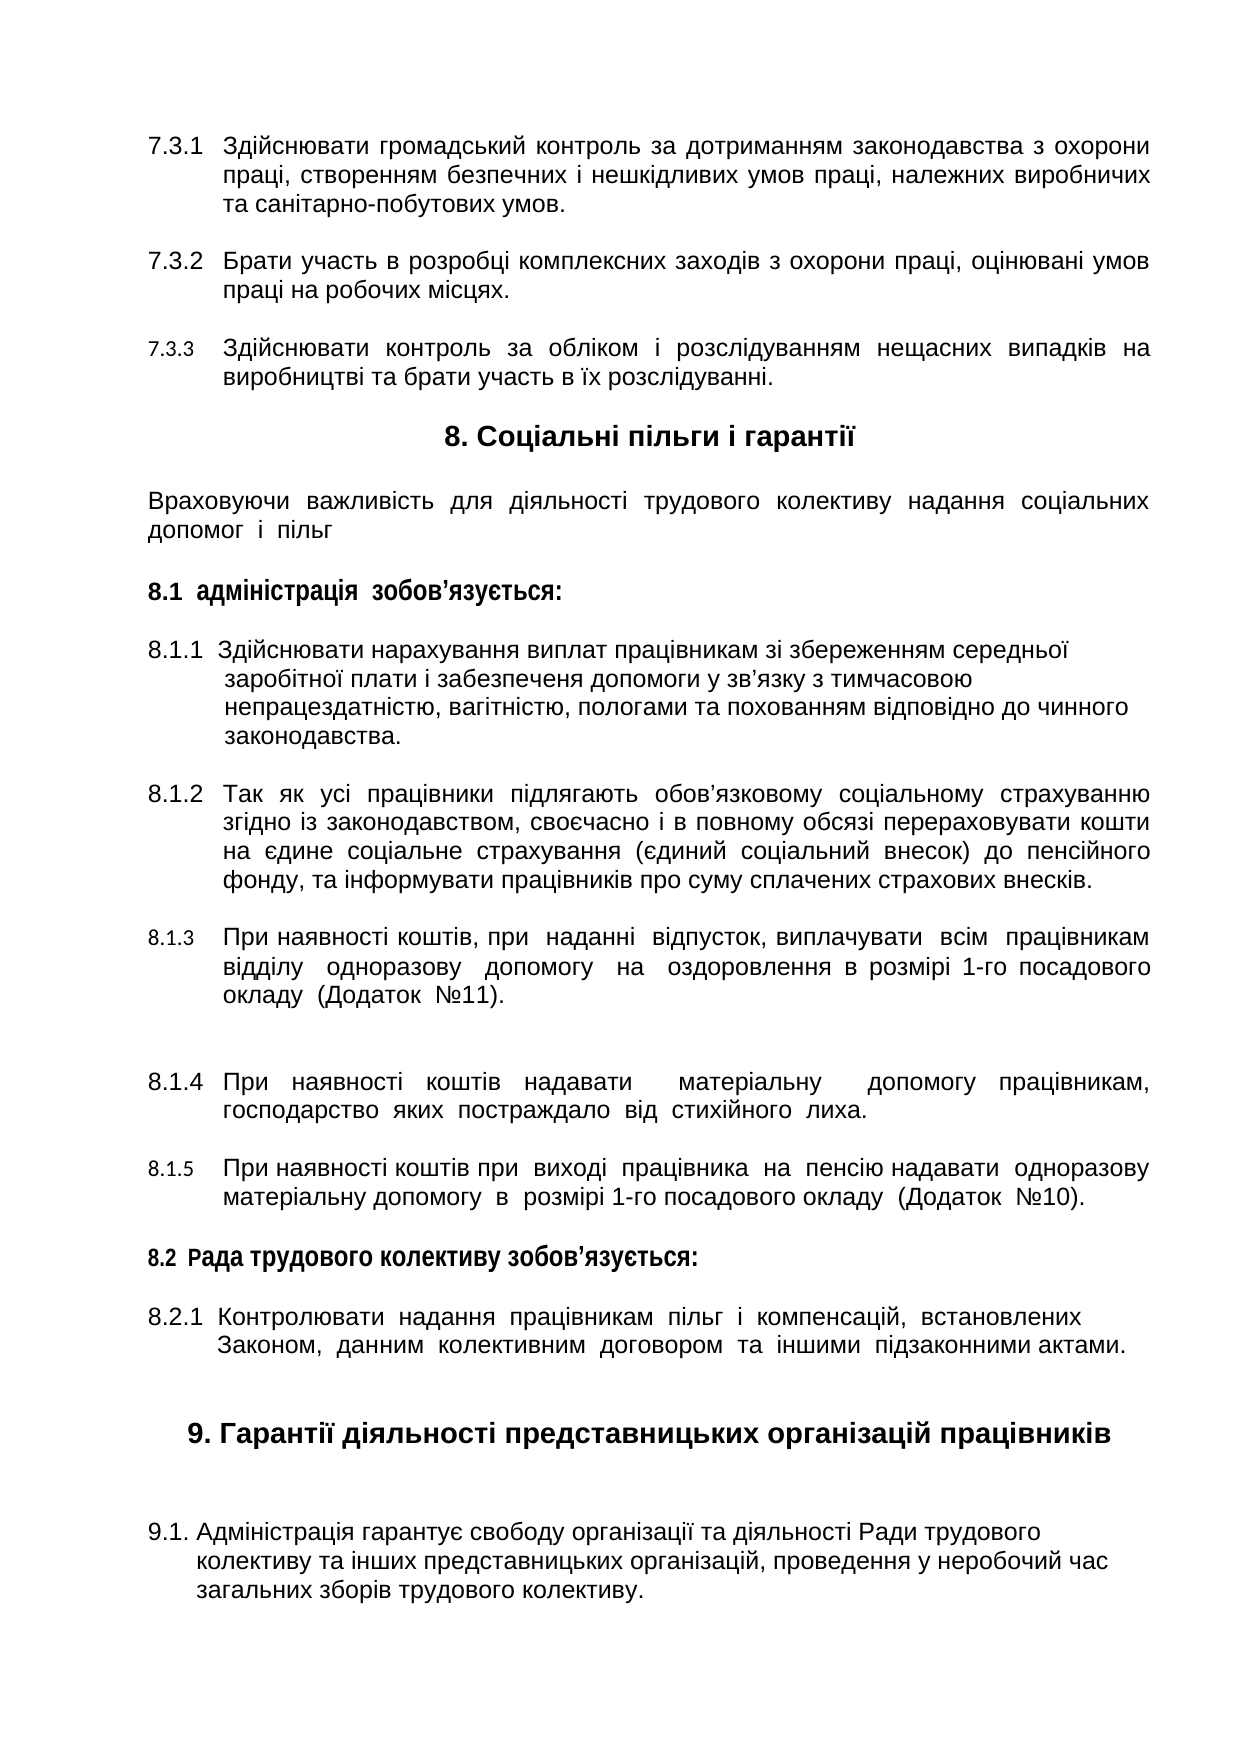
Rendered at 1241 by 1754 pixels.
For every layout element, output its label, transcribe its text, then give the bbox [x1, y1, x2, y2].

list При наявності коштів надавати матеріальну допомогу працівникам, господарство яких постраждало від стихійного лиха. [148, 1066, 1152, 1124]
text 8. Соціальні пільги і гарантії [148, 419, 1152, 453]
text 9. Гарантії діяльності представницьких організацій працівників [148, 1417, 1152, 1450]
text 8.1.1 Здійснювати нарахування виплат працівникам зі збереженням середньої [148, 635, 1152, 663]
text Враховуючи важливість для діяльності трудового колективу надання соціальних допомог і пільг [148, 486, 1152, 544]
list При наявності коштів, при наданні відпусток, виплачувати всім працівникам відділу одноразову допомогу на оздоровлення в розмірі 1-го посадового окладу (Додаток №11). [148, 922, 1152, 1009]
text законодавства. [148, 721, 1152, 750]
text непрацездатністю, вагітністю, пологами та похованням відповідно до чинного [148, 692, 1152, 721]
text 8.2.1 Контролювати надання працівникам пільг і компенсацій, встановлених [148, 1302, 1152, 1330]
list Брати участь в розробці комплексних заходів з охорони праці, оцінювані умов праці на робочих місцях. [148, 246, 1152, 304]
text колективу та інших представницьких організацій, проведення у неробочий час [148, 1546, 1152, 1575]
list Здійснювати громадський контроль за дотриманням законодавства з охорони праці, створенням безпечних і нешкідливих умов праці, належних виробничих та санітарно-побутових умов. [148, 131, 1152, 218]
text заробітної плати і забезпеченя допомоги у зв’язку з тимчасовою [148, 663, 1152, 692]
text Законом, данним колективним договором та іншими підзаконними актами. [148, 1330, 1152, 1359]
list Здійснювати контроль за обліком і розслідуванням нещасних випадків на виробництві та брати участь в їх розслідуванні. [148, 333, 1152, 391]
text 8.1 адміністрація зобов’язується: [148, 573, 1152, 606]
text 8.2 Рада трудового колективу зобов’язується: [148, 1239, 1152, 1273]
text 9.1. Адміністрація гарантує свободу організації та діяльності Ради трудового [148, 1517, 1152, 1546]
list Так як усі працівники підлягають обов’язковому соціальному страхуванню згідно із законодавством, своєчасно і в повному обсязі перераховувати кошти на єдине соціальне страхування (єдиний соціальний внесок) до пенсійного фонду, та інформувати працівників про суму сплачених страхових внесків. [148, 778, 1152, 893]
list При наявності коштів при виході працівника на пенсію надавати одноразову матеріальну допомогу в розмірі 1-го посадового окладу (Додаток №10). [148, 1153, 1152, 1211]
text загальних зборів трудового колективу. [148, 1575, 1152, 1603]
